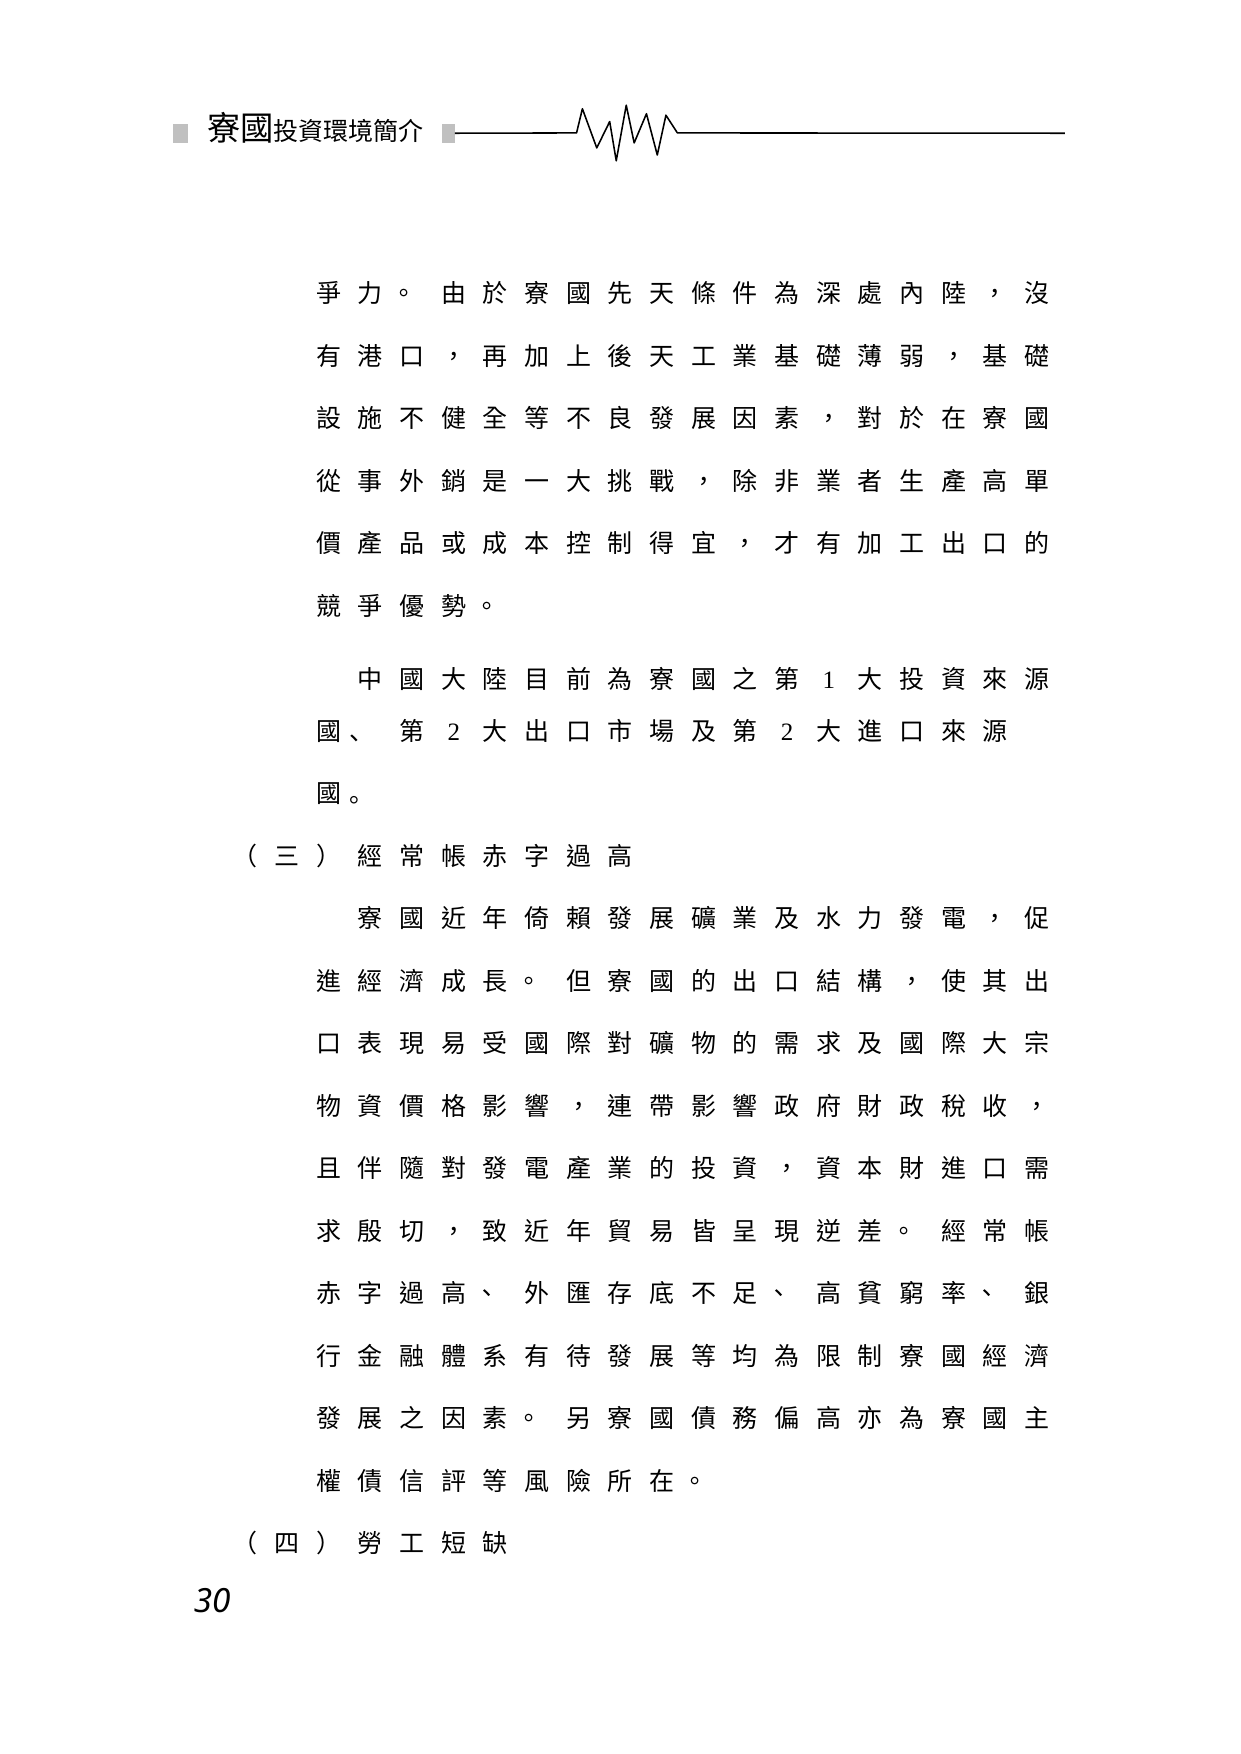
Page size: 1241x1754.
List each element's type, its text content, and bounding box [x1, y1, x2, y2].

text （四）勞工短缺 [207, 1500, 1058, 1563]
text 中國大陸目前為寮國之第1大投資來源國、第2大出口市場及第2大進口來源國。 [281, 625, 1058, 813]
text （三）經常帳赤字過高 [207, 813, 1058, 875]
text 寮國近年倚賴發展礦業及水力發電，促進經濟成長。但寮國的出口結構，使其出口表現易受國際對礦物的需求及國際大宗物資價格影響，連帶影響政府財政稅收，且伴隨對發電產業的投資，資本財進口需求殷切，致近年貿易皆呈現逆差。經常帳赤字過高、外匯存底不足、高貧窮率、銀行金融體系有待發展等均為限制寮國經濟發展之因素。另寮國債務偏高亦為寮國主權債信評等風險所在。 [281, 875, 1058, 1500]
text 爭力。由於寮國先天條件為深處內陸，沒有港口，再加上後天工業基礎薄弱，基礎設施不健全等不良發展因素，對於在寮國從事外銷是一大挑戰，除非業者生產高單價產品或成本控制得宜，才有加工出口的競爭優勢。 [281, 250, 1058, 625]
